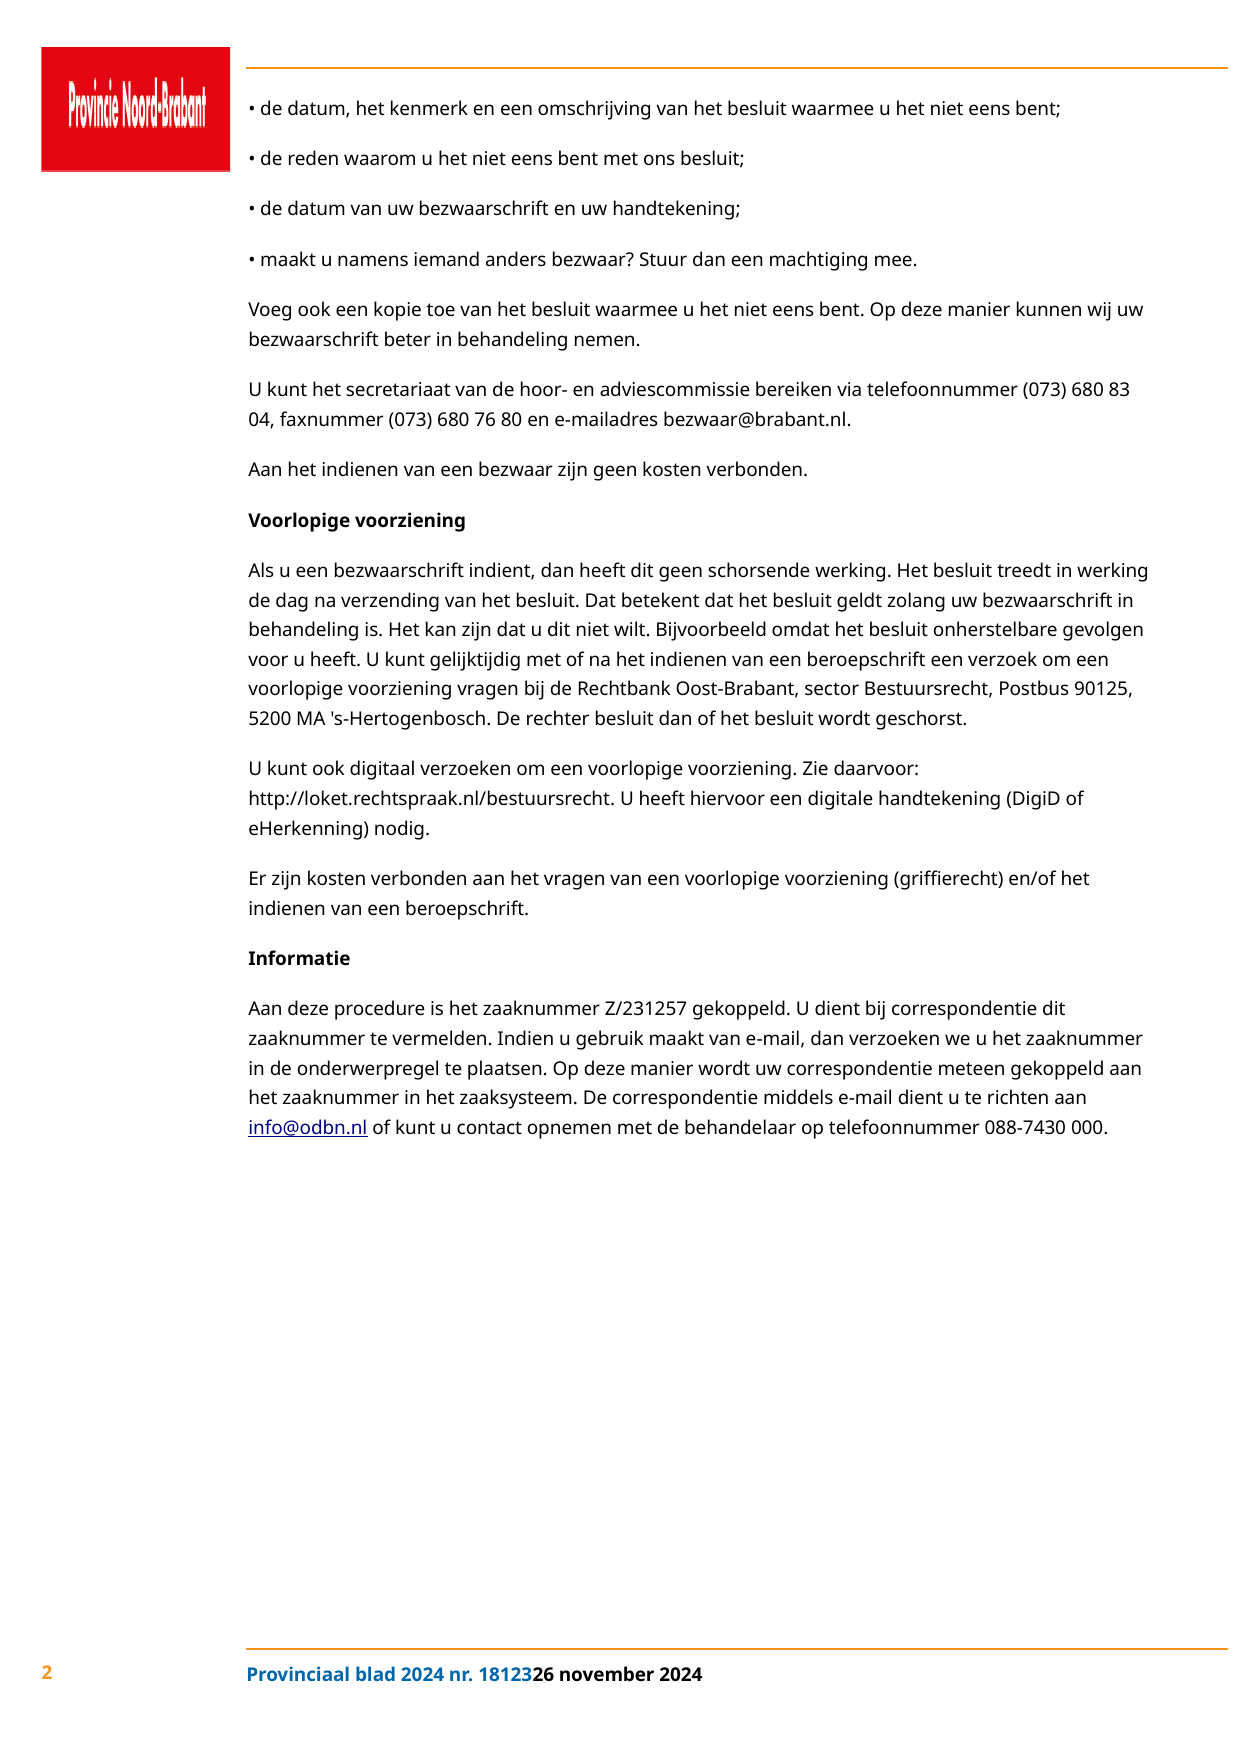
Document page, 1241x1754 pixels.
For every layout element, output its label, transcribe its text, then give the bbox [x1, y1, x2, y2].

text Voeg ook een kopie toe van het besluit waarmee u het niet eens bent. Op deze manier kunnen wij uw bezwaarschrift beter in behandeling nemen. [248, 296, 1152, 352]
text Voorlopige voorziening [248, 507, 1152, 533]
text Aan deze procedure is het zaaknummer Z/231257 gekoppeld. U dient bij correspondentie dit zaaknummer te vermelden. Indien u gebruik maakt van e-mail, dan verzoeken we u het zaaknummer in de onderwerpregel te plaatsen. Op deze manier wordt uw correspondentie meteen gekoppeld aan het zaaknummer in het zaaksysteem. De correspondentie middels e-mail dient u te richten aan info@odbn.nl of kunt u contact opnemen met de behandelaar op telefoonnummer 088-7430 000. [248, 996, 1152, 1140]
text U kunt het secretariaat van de hoor- en adviescommissie bereiken via telefoonnummer (073) 680 83 04, faxnummer (073) 680 76 80 en e-mailadres bezwaar@brabant.nl. [248, 376, 1152, 432]
text • de reden waarom u het niet eens bent met ons besluit; [248, 145, 1152, 171]
text Als u een bezwaarschrift indient, dan heeft dit geen schorsende werking. Het besluit treedt in werking de dag na verzending van het besluit. Dat betekent dat het besluit geldt zolang uw bezwaarschrift in behandeling is. Het kan zijn dat u dit niet wilt. Bijvoorbeeld omdat het besluit onherstelbare gevolgen voor u heeft. U kunt gelijktijdig met of na het indienen van een beroepschrift een verzoek om een voorlopige voorziening vragen bij de Rechtbank Oost-Brabant, sector Bestuursrecht, Postbus 90125, 5200 MA 's‑Hertogenbosch. De rechter besluit dan of het besluit wordt geschorst. [248, 557, 1152, 731]
text Er zijn kosten verbonden aan het vragen van een voorlopige voorziening (griffierecht) en/of het indienen van een beroepschrift. [248, 865, 1152, 921]
text Aan het indienen van een bezwaar zijn geen kosten verbonden. [248, 456, 1152, 482]
text Informatie [248, 945, 1152, 971]
picture [41, 47, 231, 172]
text • de datum van uw bezwaarschrift en uw handtekening; [248, 196, 1152, 221]
text • maakt u namens iemand anders bezwaar? Stuur dan een machtiging mee. [248, 246, 1152, 272]
text • de datum, het kenmerk en een omschrijving van het besluit waarmee u het niet eens bent; [248, 95, 1152, 121]
text U kunt ook digitaal verzoeken om een voorlopige voorziening. Zie daarvoor: http://loket.rechtspraak.nl/bestuursrecht. U heeft hiervoor een digitale handtekening (DigiD of eHerkenning) nodig. [248, 756, 1152, 841]
